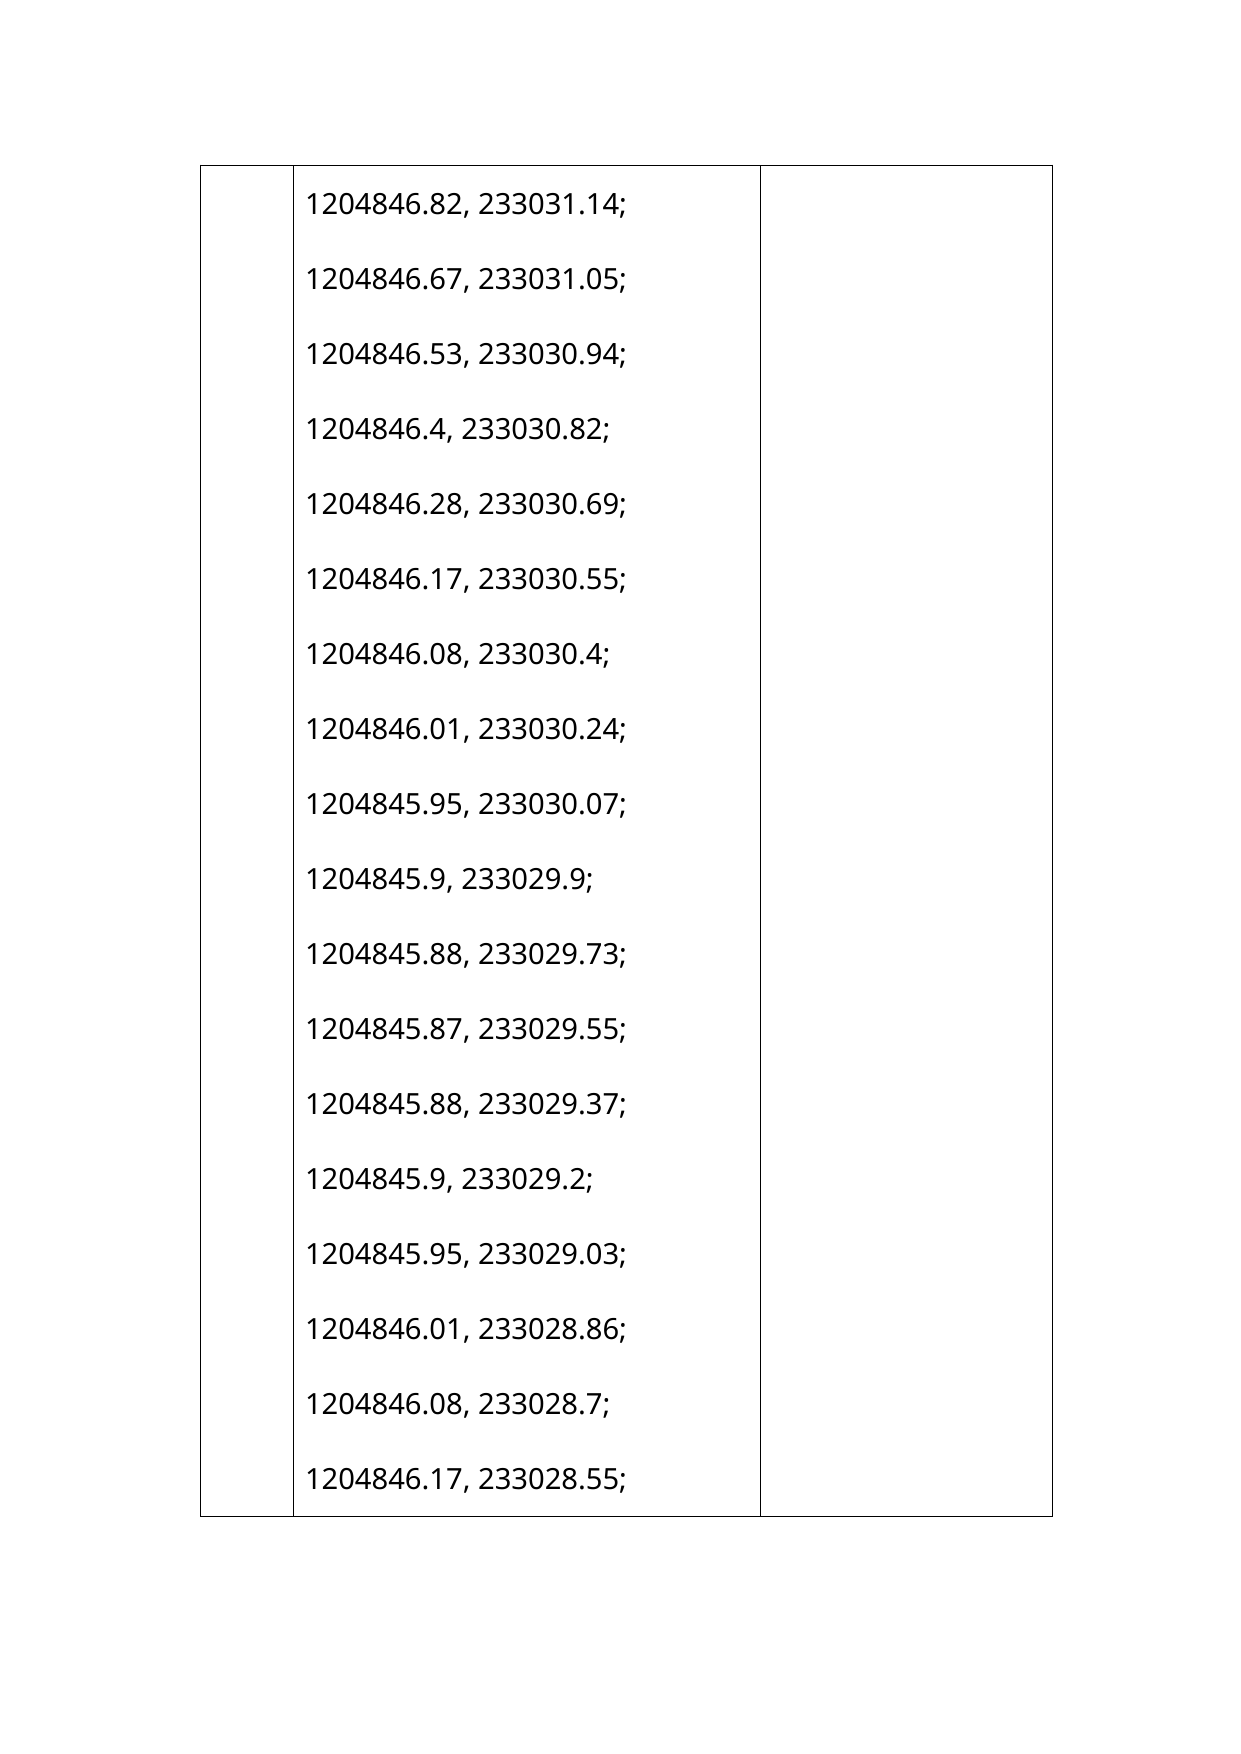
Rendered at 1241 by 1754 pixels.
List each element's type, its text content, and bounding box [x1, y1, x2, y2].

table_cell 1204846.82, 233031.14; 1204846.67, 233031.05; 1204846.53, 233030.94; 1204846.4, 233030.82; 1204846.28, 233030.69; 1204846.17, 233030.55; 1204846.08, 233030.4; 1204846.01, 233030.24; 1204845.95, 233030.07; 1204845.9, 233029.9; 1204845.88, 233029.73; 1204845.87, 233029.55; 1204845.88, 233029.37; 1204845.9, 233029.2; 1204845.95, 233029.03; 1204846.01, 233028.86; 1204846.08, 233028.7; 1204846.17, 233028.55; [294, 166, 760, 1516]
table_cell [761, 166, 1052, 1516]
table_cell [201, 166, 293, 1516]
